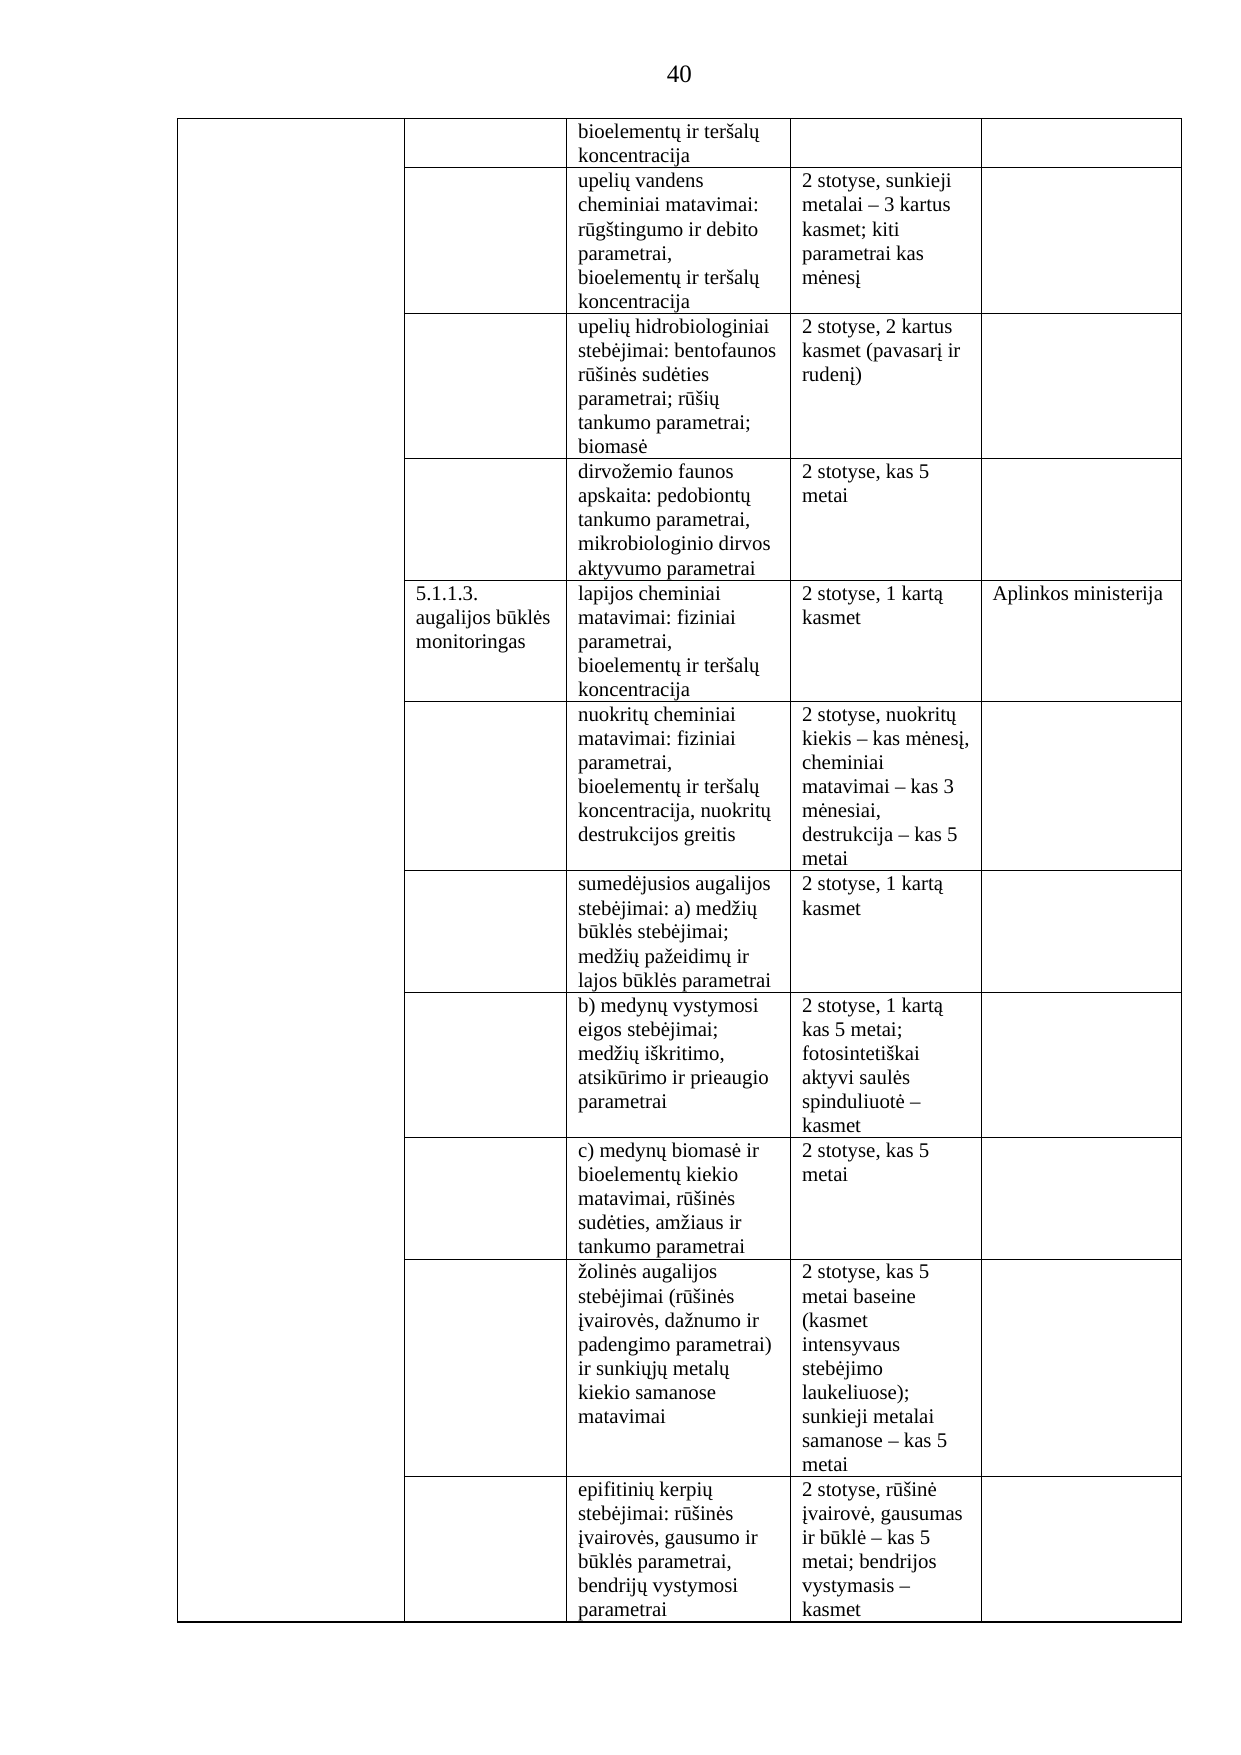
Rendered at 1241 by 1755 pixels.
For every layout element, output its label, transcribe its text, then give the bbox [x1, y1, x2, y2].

table_cell [405, 459, 566, 579]
table_cell [405, 1138, 566, 1258]
table_cell [791, 119, 981, 167]
table_cell upelių hidrobiologiniai stebėjimai: bentofaunos rūšinės sudėties parametrai; rūšių tankumo parametrai; biomasė [567, 314, 790, 458]
table_cell bioelementų ir teršalų koncentracija [567, 119, 790, 167]
table_cell epifitinių kerpių stebėjimai: rūšinės įvairovės, gausumo ir būklės parametrai, bendrijų vystymosi parametrai [567, 1477, 790, 1621]
table_cell žolinės augalijos stebėjimai (rūšinės įvairovės, dažnumo ir padengimo parametrai) ir sunkiųjų metalų kiekio samanose matavimai [567, 1260, 790, 1476]
table_cell sumedėjusios augalijos stebėjimai: a) medžių būklės stebėjimai; medžių pažeidimų ir lajos būklės parametrai [567, 871, 790, 992]
table_cell [405, 702, 566, 870]
table_cell [405, 119, 566, 167]
table_cell 2 stotyse, nuokritų kiekis – kas mėnesį, cheminiai matavimai – kas 3 mėnesiai, destrukcija – kas 5 metai [791, 702, 981, 870]
table_cell b) medynų vystymosi eigos stebėjimai; medžių iškritimo, atsikūrimo ir prieaugio parametrai [567, 993, 790, 1137]
table_cell [982, 119, 1181, 167]
table_cell 2 stotyse, sunkieji metalai – 3 kartus kasmet; kiti parametrai kas mėnesį [791, 168, 981, 313]
table_cell [982, 1138, 1181, 1258]
table_cell 5.1.1.3. augalijos būklės monitoringas [405, 581, 566, 701]
table_cell [405, 1477, 566, 1621]
table_cell [405, 168, 566, 313]
table_cell 2 stotyse, kas 5 metai [791, 1138, 981, 1258]
table_cell [982, 702, 1181, 870]
table_cell [982, 459, 1181, 579]
table_cell 2 stotyse, 1 kartą kasmet [791, 581, 981, 701]
table_cell [178, 119, 404, 1621]
table_cell 2 stotyse, 1 kartą kasmet [791, 871, 981, 992]
table_cell [982, 168, 1181, 313]
table_cell nuokritų cheminiai matavimai: fiziniai parametrai, bioelementų ir teršalų koncentracija, nuokritų destrukcijos greitis [567, 702, 790, 870]
table_cell 2 stotyse, kas 5 metai [791, 459, 981, 579]
table_cell c) medynų biomasė ir bioelementų kiekio matavimai, rūšinės sudėties, amžiaus ir tankumo parametrai [567, 1138, 790, 1258]
table_cell [982, 993, 1181, 1137]
table_cell dirvožemio faunos apskaita: pedobiontų tankumo parametrai, mikrobiologinio dirvos aktyvumo parametrai [567, 459, 790, 579]
table_cell 2 stotyse, kas 5 metai baseine (kasmet intensyvaus stebėjimo laukeliuose); sunkieji metalai samanose – kas 5 metai [791, 1260, 981, 1476]
table_cell upelių vandens cheminiai matavimai: rūgštingumo ir debito parametrai, bioelementų ir teršalų koncentracija [567, 168, 790, 313]
table_cell 2 stotyse, 2 kartus kasmet (pavasarį ir rudenį) [791, 314, 981, 458]
table_cell [405, 871, 566, 992]
table_cell 2 stotyse, rūšinė įvairovė, gausumas ir būklė – kas 5 metai; bendrijos vystymasis – kasmet [791, 1477, 981, 1621]
table_cell [405, 1260, 566, 1476]
table_cell [982, 1260, 1181, 1476]
table_cell [982, 314, 1181, 458]
table_cell Aplinkos ministerija [982, 581, 1181, 701]
table_cell [982, 871, 1181, 992]
table_cell [405, 314, 566, 458]
table_cell [405, 993, 566, 1137]
table_cell lapijos cheminiai matavimai: fiziniai parametrai, bioelementų ir teršalų koncentracija [567, 581, 790, 701]
table_cell 2 stotyse, 1 kartą kas 5 metai; fotosintetiškai aktyvi saulės spinduliuotė – kasmet [791, 993, 981, 1137]
table_cell [982, 1477, 1181, 1621]
